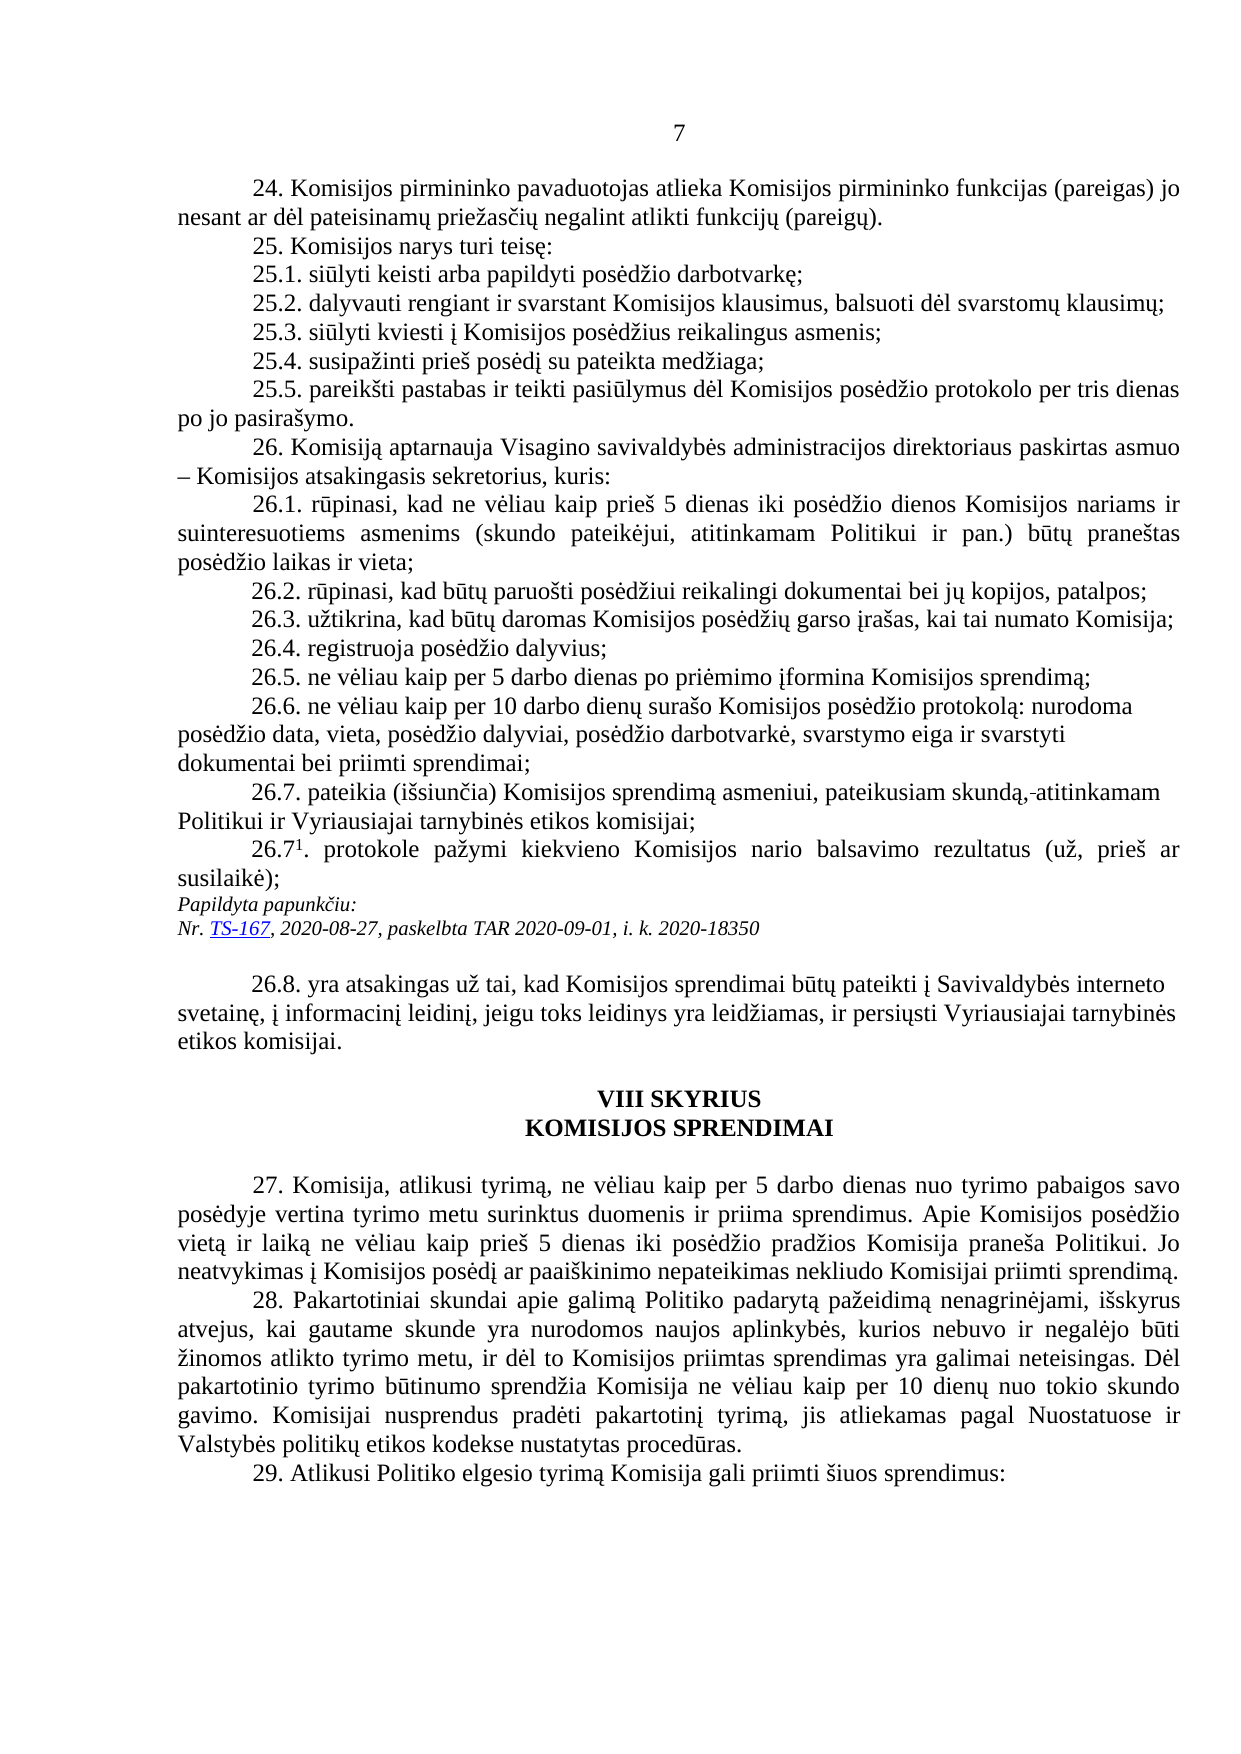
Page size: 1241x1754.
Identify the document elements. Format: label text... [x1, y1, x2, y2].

text Papildyta papunkčiu: [177, 892, 1181, 916]
text 25. Komisijos narys turi teisę: [177, 231, 1181, 259]
text Nr. TS-167, 2020-08-27, paskelbta TAR 2020-09-01, i. k. 2020-18350 [177, 916, 1181, 940]
text 25.5. pareikšti pastabas ir teikti pasiūlymus dėl Komisijos posėdžio protokolo per tris dienas po jo pasirašymo. [177, 374, 1181, 432]
text 28. Pakartotiniai skundai apie galimą Politiko padarytą pažeidimą nenagrinėjami, išskyrus atvejus, kai gautame skunde yra nurodomos naujos aplinkybės, kurios nebuvo ir negalėjo būti žinomos atlikto tyrimo metu, ir dėl to Komisijos priimtas sprendimas yra galimai neteisingas. Dėl pakartotinio tyrimo būtinumo sprendžia Komisija ne vėliau kaip per 10 dienų nuo tokio skundo gavimo. Komisijai nusprendus pradėti pakartotinį tyrimą, jis atliekamas pagal Nuostatuose ir Valstybės politikų etikos kodekse nustatytas procedūras. [177, 1285, 1181, 1458]
text 27. Komisija, atlikusi tyrimą, ne vėliau kaip per 5 darbo dienas nuo tyrimo pabaigos savo posėdyje vertina tyrimo metu surinktus duomenis ir priima sprendimus. Apie Komisijos posėdžio vietą ir laiką ne vėliau kaip prieš 5 dienas iki posėdžio pradžios Komisija praneša Politikui. Jo neatvykimas į Komisijos posėdį ar paaiškinimo nepateikimas nekliudo Komisijai priimti sprendimą. [177, 1170, 1181, 1285]
text 25.4. susipažinti prieš posėdį su pateikta medžiaga; [177, 346, 1181, 374]
text 26.4. registruoja posėdžio dalyvius; [177, 633, 1181, 662]
text 26.8. yra atsakingas už tai, kad Komisijos sprendimai būtų pateikti į Savivaldybės interneto svetainę, į informacinį leidinį, jeigu toks leidinys yra leidžiamas, ir persiųsti Vyriausiajai tarnybinės etikos komisijai. [177, 969, 1181, 1055]
text 26.71. protokole pažymi kiekvieno Komisijos nario balsavimo rezultatus (už, prieš ar susilaikė); [177, 834, 1181, 892]
text 26.6. ne vėliau kaip per 10 darbo dienų surašo Komisijos posėdžio protokolą: nurodoma posėdžio data, vieta, posėdžio dalyviai, posėdžio darbotvarkė, svarstymo eiga ir svarstyti dokumentai bei priimti sprendimai; [177, 691, 1181, 777]
text 26.5. ne vėliau kaip per 5 darbo dienas po priėmimo įformina Komisijos sprendimą; [177, 662, 1181, 691]
text 26.2. rūpinasi, kad būtų paruošti posėdžiui reikalingi dokumentai bei jų kopijos, patalpos; [177, 576, 1181, 604]
text VIII SKYRIUS [177, 1084, 1181, 1113]
text KOMISIJOS SPRENDIMAI [177, 1113, 1181, 1141]
text 26.1. rūpinasi, kad ne vėliau kaip prieš 5 dienas iki posėdžio dienos Komisijos nariams ir suinteresuotiems asmenims (skundo pateikėjui, atitinkamam Politikui ir pan.) būtų praneštas posėdžio laikas ir vieta; [177, 489, 1181, 576]
text 25.3. siūlyti kviesti į Komisijos posėdžius reikalingus asmenis; [177, 317, 1181, 346]
text 25.1. siūlyti keisti arba papildyti posėdžio darbotvarkę; [177, 259, 1181, 288]
text 26.3. užtikrina, kad būtų daromas Komisijos posėdžių garso įrašas, kai tai numato Komisija; [177, 604, 1181, 633]
text 26.7. pateikia (išsiunčia) Komisijos sprendimą asmeniui, pateikusiam skundą, atitinkamam Politikui ir Vyriausiajai tarnybinės etikos komisijai; [177, 777, 1181, 834]
text 24. Komisijos pirmininko pavaduotojas atlieka Komisijos pirmininko funkcijas (pareigas) jo nesant ar dėl pateisinamų priežasčių negalint atlikti funkcijų (pareigų). [177, 173, 1181, 231]
text 29. Atlikusi Politiko elgesio tyrimą Komisija gali priimti šiuos sprendimus: [177, 1458, 1181, 1486]
text 25.2. dalyvauti rengiant ir svarstant Komisijos klausimus, balsuoti dėl svarstomų klausimų; [177, 288, 1181, 317]
text 26. Komisiją aptarnauja Visagino savivaldybės administracijos direktoriaus paskirtas asmuo – Komisijos atsakingasis sekretorius, kuris: [177, 432, 1181, 489]
